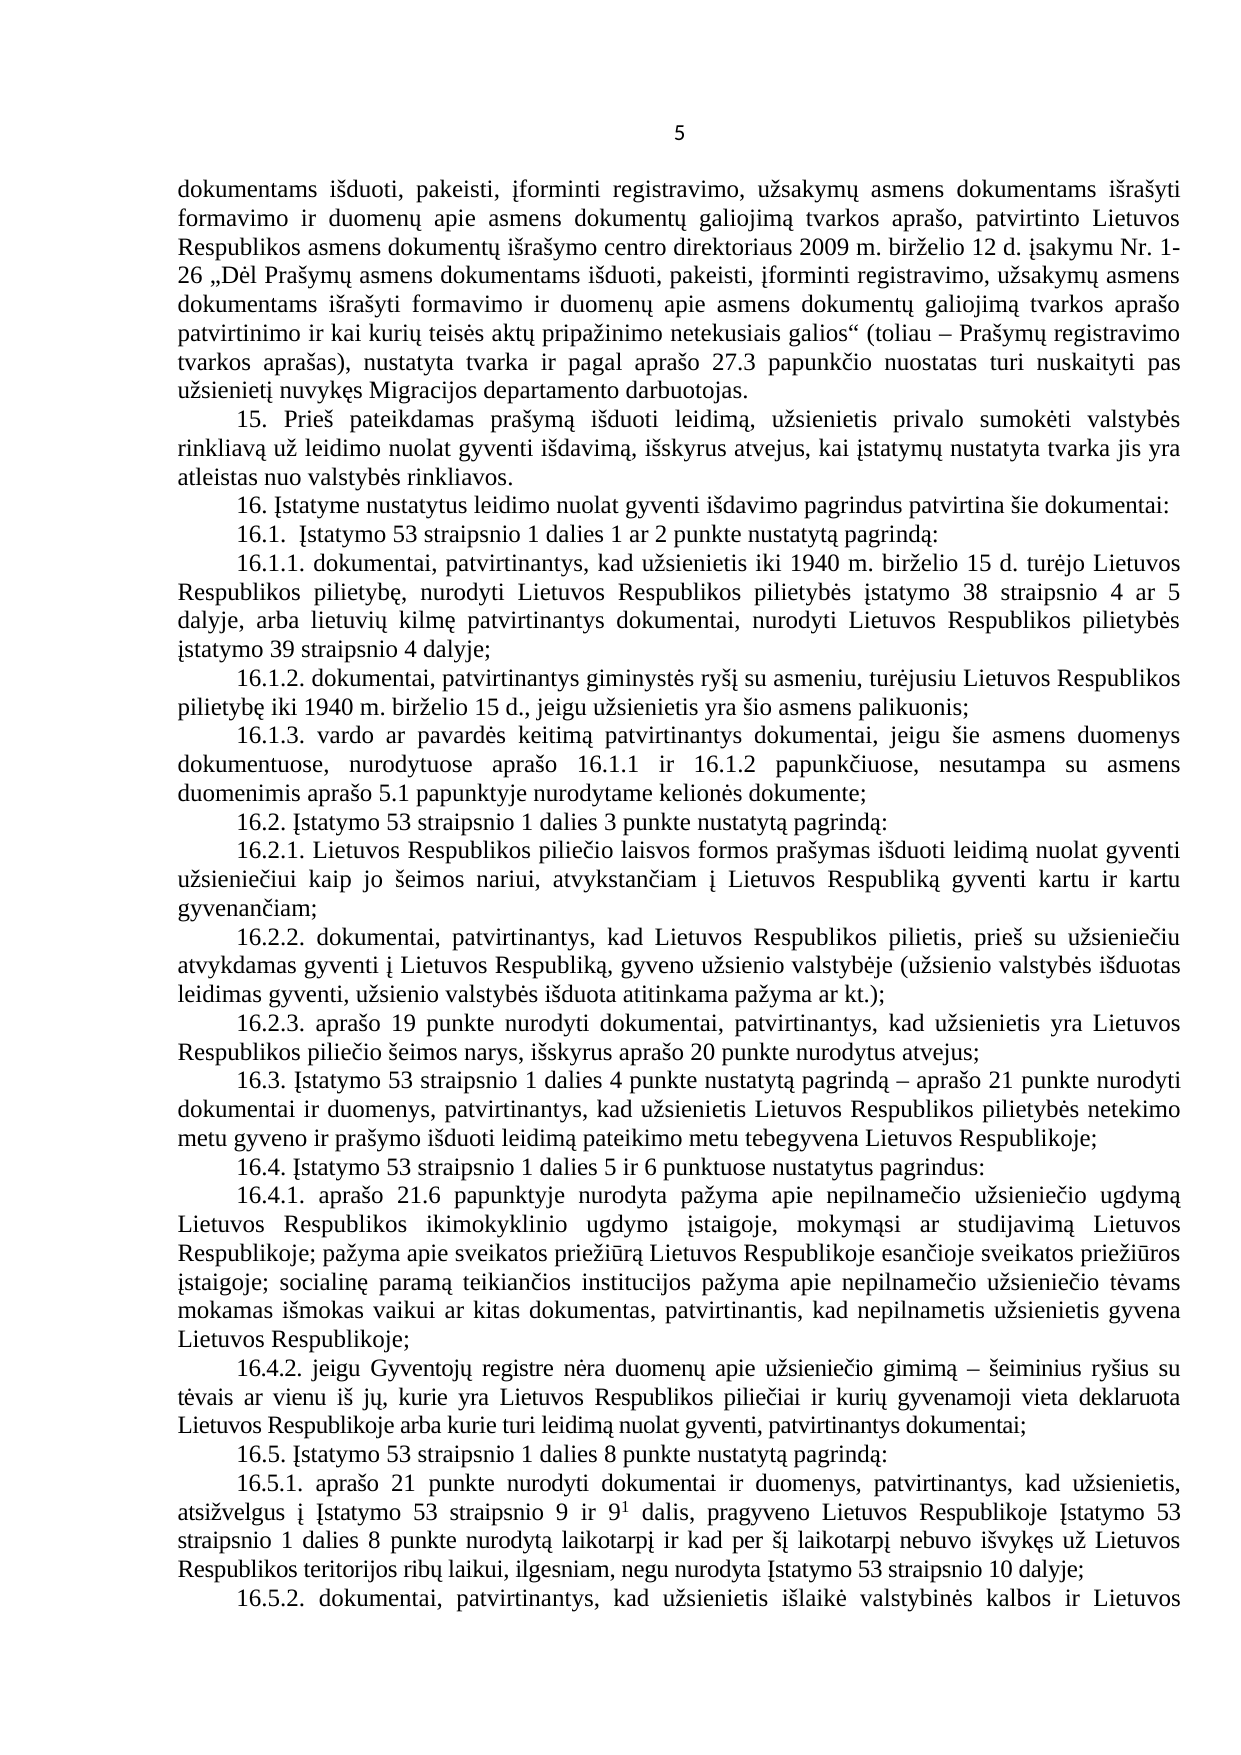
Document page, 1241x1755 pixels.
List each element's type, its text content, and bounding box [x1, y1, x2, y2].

text 16.2. Įstatymo 53 straipsnio 1 dalies 3 punkte nustatytą pagrindą: [177, 807, 1181, 835]
text 16.5.1. aprašo 21 punkte nurodyti dokumentai ir duomenys, patvirtinantys, kad užsienietis, atsižvelgus į Įstatymo 53 straipsnio 9 ir 91 dalis, pragyveno Lietuvos Respublikoje Įstatymo 53 straipsnio 1 dalies 8 punkte nurodytą laikotarpį ir kad per šį laikotarpį nebuvo išvykęs už Lietuvos Respublikos teritorijos ribų laikui, ilgesniam, negu nurodyta Įstatymo 53 straipsnio 10 dalyje; [177, 1468, 1181, 1583]
text 16.4.1. aprašo 21.6 papunktyje nurodyta pažyma apie nepilnamečio užsieniečio ugdymą Lietuvos Respublikos ikimokyklinio ugdymo įstaigoje, mokymąsi ar studijavimą Lietuvos Respublikoje; pažyma apie sveikatos priežiūrą Lietuvos Respublikoje esančioje sveikatos priežiūros įstaigoje; socialinę paramą teikiančios institucijos pažyma apie nepilnamečio užsieniečio tėvams mokamas išmokas vaikui ar kitas dokumentas, patvirtinantis, kad nepilnametis užsienietis gyvena Lietuvos Respublikoje; [177, 1180, 1181, 1353]
text 16. Įstatyme nustatytus leidimo nuolat gyventi išdavimo pagrindus patvirtina šie dokumentai: [177, 490, 1181, 519]
text 16.2.1. Lietuvos Respublikos piliečio laisvos formos prašymas išduoti leidimą nuolat gyventi užsieniečiui kaip jo šeimos nariui, atvykstančiam į Lietuvos Respubliką gyventi kartu ir kartu gyvenančiam; [177, 835, 1181, 922]
text 16.1. Įstatymo 53 straipsnio 1 dalies 1 ar 2 punkte nustatytą pagrindą: [177, 519, 1181, 548]
text 16.4.2. jeigu Gyventojų registre nėra duomenų apie užsieniečio gimimą – šeiminius ryšius su tėvais ar vienu iš jų, kurie yra Lietuvos Respublikos piliečiai ir kurių gyvenamoji vieta deklaruota Lietuvos Respublikoje arba kurie turi leidimą nuolat gyventi, patvirtinantys dokumentai; [177, 1353, 1181, 1439]
text 16.1.2. dokumentai, patvirtinantys giminystės ryšį su asmeniu, turėjusiu Lietuvos Respublikos pilietybę iki 1940 m. birželio 15 d., jeigu užsienietis yra šio asmens palikuonis; [177, 663, 1181, 720]
text 16.5.2. dokumentai, patvirtinantys, kad užsienietis išlaikė valstybinės kalbos ir Lietuvos [177, 1583, 1181, 1612]
text dokumentams išduoti, pakeisti, įforminti registravimo, užsakymų asmens dokumentams išrašyti formavimo ir duomenų apie asmens dokumentų galiojimą tvarkos aprašo, patvirtinto Lietuvos Respublikos asmens dokumentų išrašymo centro direktoriaus 2009 m. birželio 12 d. įsakymu Nr. 1-26 „Dėl Prašymų asmens dokumentams išduoti, pakeisti, įforminti registravimo, užsakymų asmens dokumentams išrašyti formavimo ir duomenų apie asmens dokumentų galiojimą tvarkos aprašo patvirtinimo ir kai kurių teisės aktų pripažinimo netekusiais galios“ (toliau – Prašymų registravimo tvarkos aprašas), nustatyta tvarka ir pagal aprašo 27.3 papunkčio nuostatas turi nuskaityti pas užsienietį nuvykęs Migracijos departamento darbuotojas. [177, 174, 1181, 404]
text 16.5. Įstatymo 53 straipsnio 1 dalies 8 punkte nustatytą pagrindą: [177, 1439, 1181, 1468]
text 16.1.1. dokumentai, patvirtinantys, kad užsienietis iki 1940 m. birželio 15 d. turėjo Lietuvos Respublikos pilietybę, nurodyti Lietuvos Respublikos pilietybės įstatymo 38 straipsnio 4 ar 5 dalyje, arba lietuvių kilmę patvirtinantys dokumentai, nurodyti Lietuvos Respublikos pilietybės įstatymo 39 straipsnio 4 dalyje; [177, 548, 1181, 663]
text 16.3. Įstatymo 53 straipsnio 1 dalies 4 punkte nustatytą pagrindą – aprašo 21 punkte nurodyti dokumentai ir duomenys, patvirtinantys, kad užsienietis Lietuvos Respublikos pilietybės netekimo metu gyveno ir prašymo išduoti leidimą pateikimo metu tebegyvena Lietuvos Respublikoje; [177, 1065, 1181, 1152]
text 15. Prieš pateikdamas prašymą išduoti leidimą, užsienietis privalo sumokėti valstybės rinkliavą už leidimo nuolat gyventi išdavimą, išskyrus atvejus, kai įstatymų nustatyta tvarka jis yra atleistas nuo valstybės rinkliavos. [177, 404, 1181, 490]
text 16.2.2. dokumentai, patvirtinantys, kad Lietuvos Respublikos pilietis, prieš su užsieniečiu atvykdamas gyventi į Lietuvos Respubliką, gyveno užsienio valstybėje (užsienio valstybės išduotas leidimas gyventi, užsienio valstybės išduota atitinkama pažyma ar kt.); [177, 922, 1181, 1008]
text 16.4. Įstatymo 53 straipsnio 1 dalies 5 ir 6 punktuose nustatytus pagrindus: [177, 1152, 1181, 1180]
text 16.2.3. aprašo 19 punkte nurodyti dokumentai, patvirtinantys, kad užsienietis yra Lietuvos Respublikos piliečio šeimos narys, išskyrus aprašo 20 punkte nurodytus atvejus; [177, 1008, 1181, 1065]
text 16.1.3. vardo ar pavardės keitimą patvirtinantys dokumentai, jeigu šie asmens duomenys dokumentuose, nurodytuose aprašo 16.1.1 ir 16.1.2 papunkčiuose, nesutampa su asmens duomenimis aprašo 5.1 papunktyje nurodytame kelionės dokumente; [177, 720, 1181, 807]
